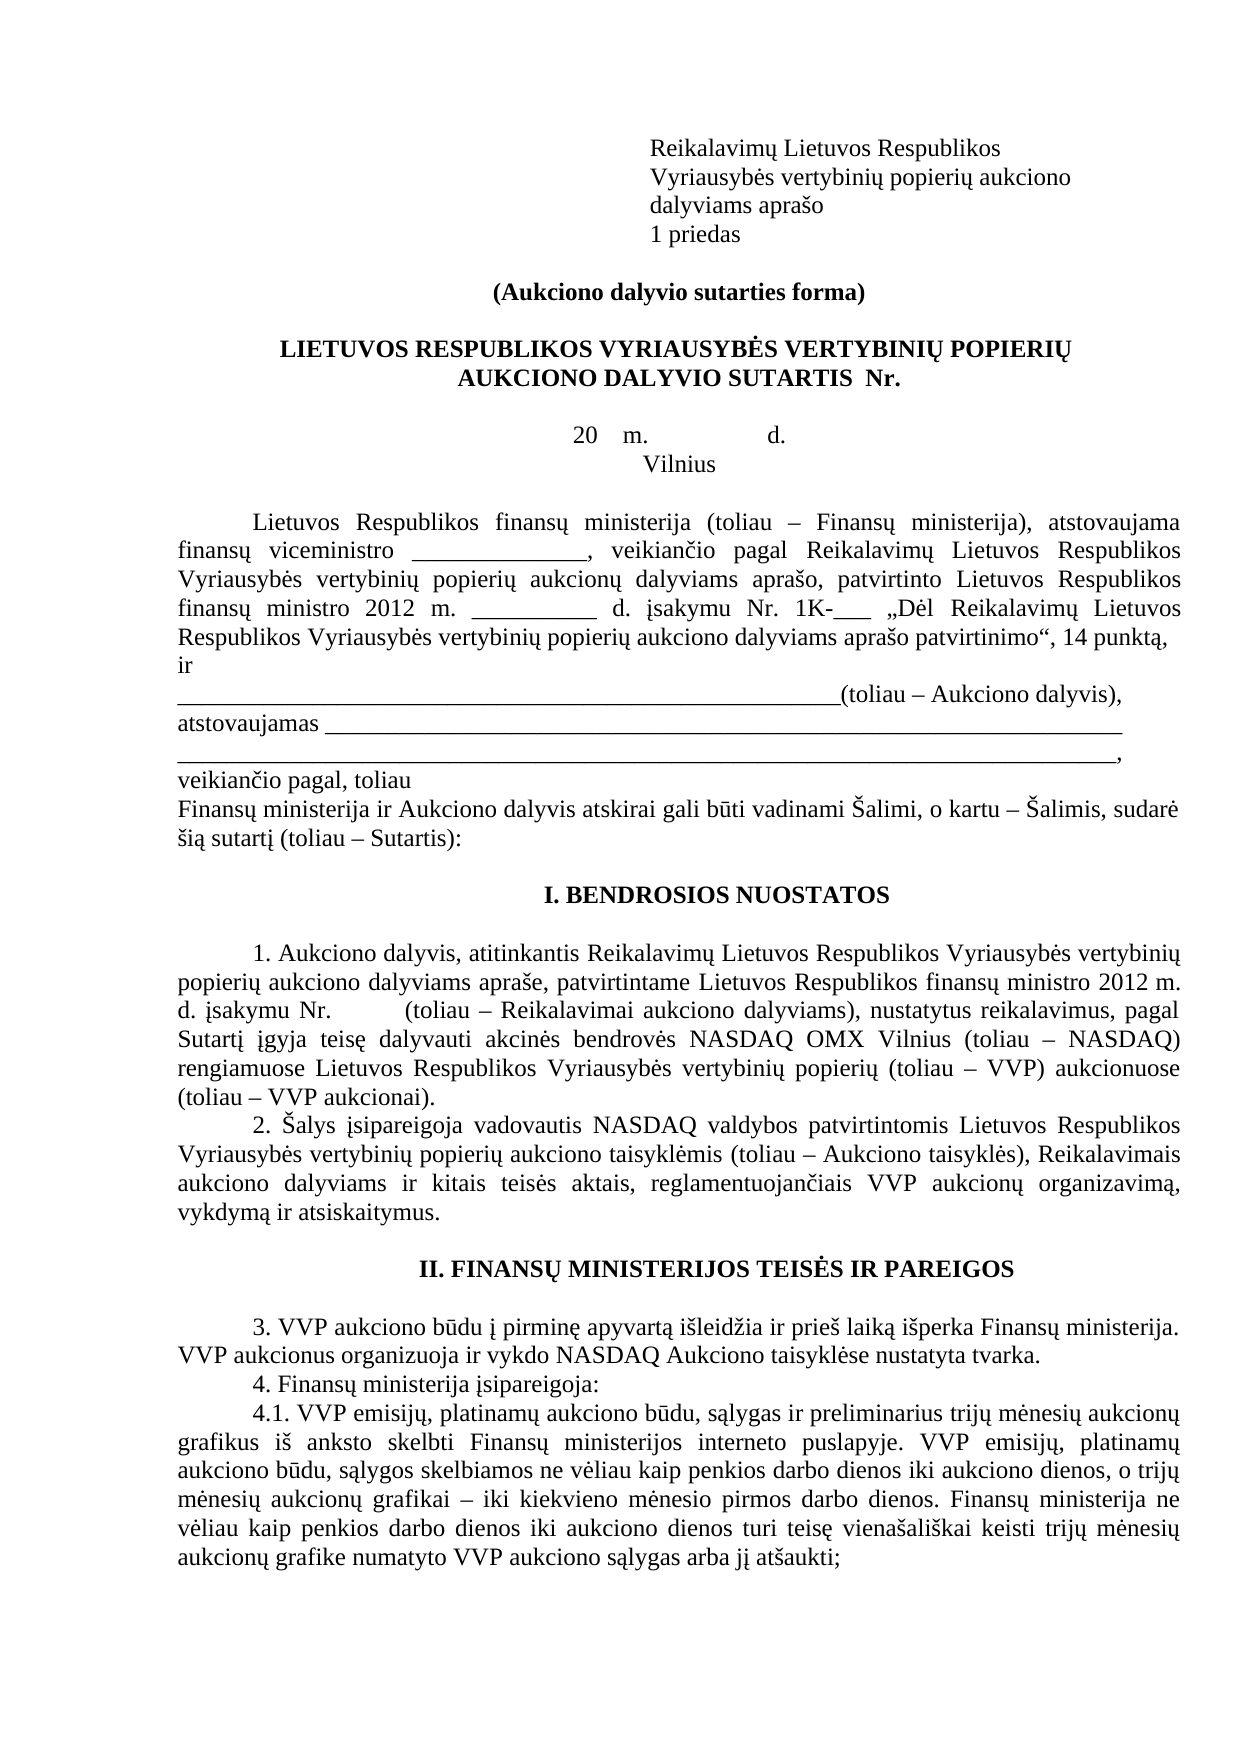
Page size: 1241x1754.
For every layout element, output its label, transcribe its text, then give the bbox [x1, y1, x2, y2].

text LIETUVOS RESPUBLIKOS VYRIAUSYBĖS VERTYBINIŲ POPIERIŲ [177, 334, 1181, 363]
text Reikalavimų Lietuvos Respublikos [649, 133, 1181, 162]
text atstovaujamas [177, 708, 1181, 737]
text 4.1. VVP emisijų, platinamų aukciono būdu, sąlygas ir preliminarius trijų mėnesių aukcionų grafikus iš anksto skelbti Finansų ministerijos interneto puslapyje. VVP emisijų, platinamų aukciono būdu, sąlygos skelbiamos ne vėliau kaip penkios darbo dienos iki aukciono dienos, o trijų mėnesių aukcionų grafikai – iki kiekvieno mėnesio pirmos darbo dienos. Finansų ministerija ne vėliau kaip penkios darbo dienos iki aukciono dienos turi teisę vienašališkai keisti trijų mėnesių aukcionų grafike numatyto VVP aukciono sąlygas arba jį atšaukti; [177, 1398, 1181, 1570]
text I. BENDROSIOS NUOSTATOS [177, 880, 1181, 909]
text 1 priedas [649, 219, 1181, 248]
text 2. Šalys įsipareigoja vadovautis NASDAQ valdybos patvirtintomis Lietuvos Respublikos Vyriausybės vertybinių popierių aukciono taisyklėmis (toliau – Aukciono taisyklės), Reikalavimais aukciono dalyviams ir kitais teisės aktais, reglamentuojančiais VVP aukcionų organizavimą, vykdymą ir atsiskaitymus. [177, 1110, 1181, 1225]
text ir [177, 650, 1181, 679]
text Vilnius [177, 449, 1181, 478]
text Finansų ministerija ir Aukciono dalyvis atskirai gali būti vadinami Šalimi, o kartu – Šalimis, sudarė šią sutartį (toliau – Sutartis): [177, 794, 1181, 852]
text _ , [177, 737, 1181, 765]
text Vyriausybės vertybinių popierių aukciono [649, 162, 1181, 190]
text AUKCIONO DALYVIO SUTARTIS Nr. [177, 363, 1181, 392]
text Lietuvos Respublikos finansų ministerija (toliau – Finansų ministerija), atstovaujama finansų viceministro ______________, veikiančio pagal Reikalavimų Lietuvos Respublikos Vyriausybės vertybinių popierių aukcionų dalyviams aprašo, patvirtinto Lietuvos Respublikos finansų ministro 2012 m. __________ d. įsakymu Nr. 1K-___ „Dėl Reikalavimų Lietuvos Respublikos Vyriausybės vertybinių popierių aukciono dalyviams aprašo patvirtinimo“, 14 punktą, [177, 507, 1181, 650]
text (Aukciono dalyvio sutarties forma) [177, 277, 1181, 305]
text 3. VVP aukciono būdu į pirminę apyvartą išleidžia ir prieš laiką išperka Finansų ministerija. VVP aukcionus organizuoja ir vykdo NASDAQ Aukciono taisyklėse nustatyta tvarka. [177, 1312, 1181, 1369]
text II. FINANSŲ MINISTERIJOS TEISĖS IR PAREIGOS [177, 1254, 1181, 1283]
text veikiančio pagal, toliau [177, 765, 1181, 794]
text 4. Finansų ministerija įsipareigoja: [177, 1369, 1181, 1398]
text 1. Aukciono dalyvis, atitinkantis Reikalavimų Lietuvos Respublikos Vyriausybės vertybinių popierių aukciono dalyviams apraše, patvirtintame Lietuvos Respublikos finansų ministro 2012 m. d. įsakymu Nr. (toliau – Reikalavimai aukciono dalyviams), nustatytus reikalavimus, pagal Sutartį įgyja teisę dalyvauti akcinės bendrovės NASDAQ OMX Vilnius (toliau – NASDAQ) rengiamuose Lietuvos Respublikos Vyriausybės vertybinių popierių (toliau – VVP) aukcionuose (toliau – VVP aukcionai). [177, 938, 1181, 1110]
text _ (toliau – Aukciono dalyvis), [177, 679, 1181, 708]
text dalyviams aprašo [649, 190, 1181, 219]
text 20 m. d. [177, 420, 1181, 449]
